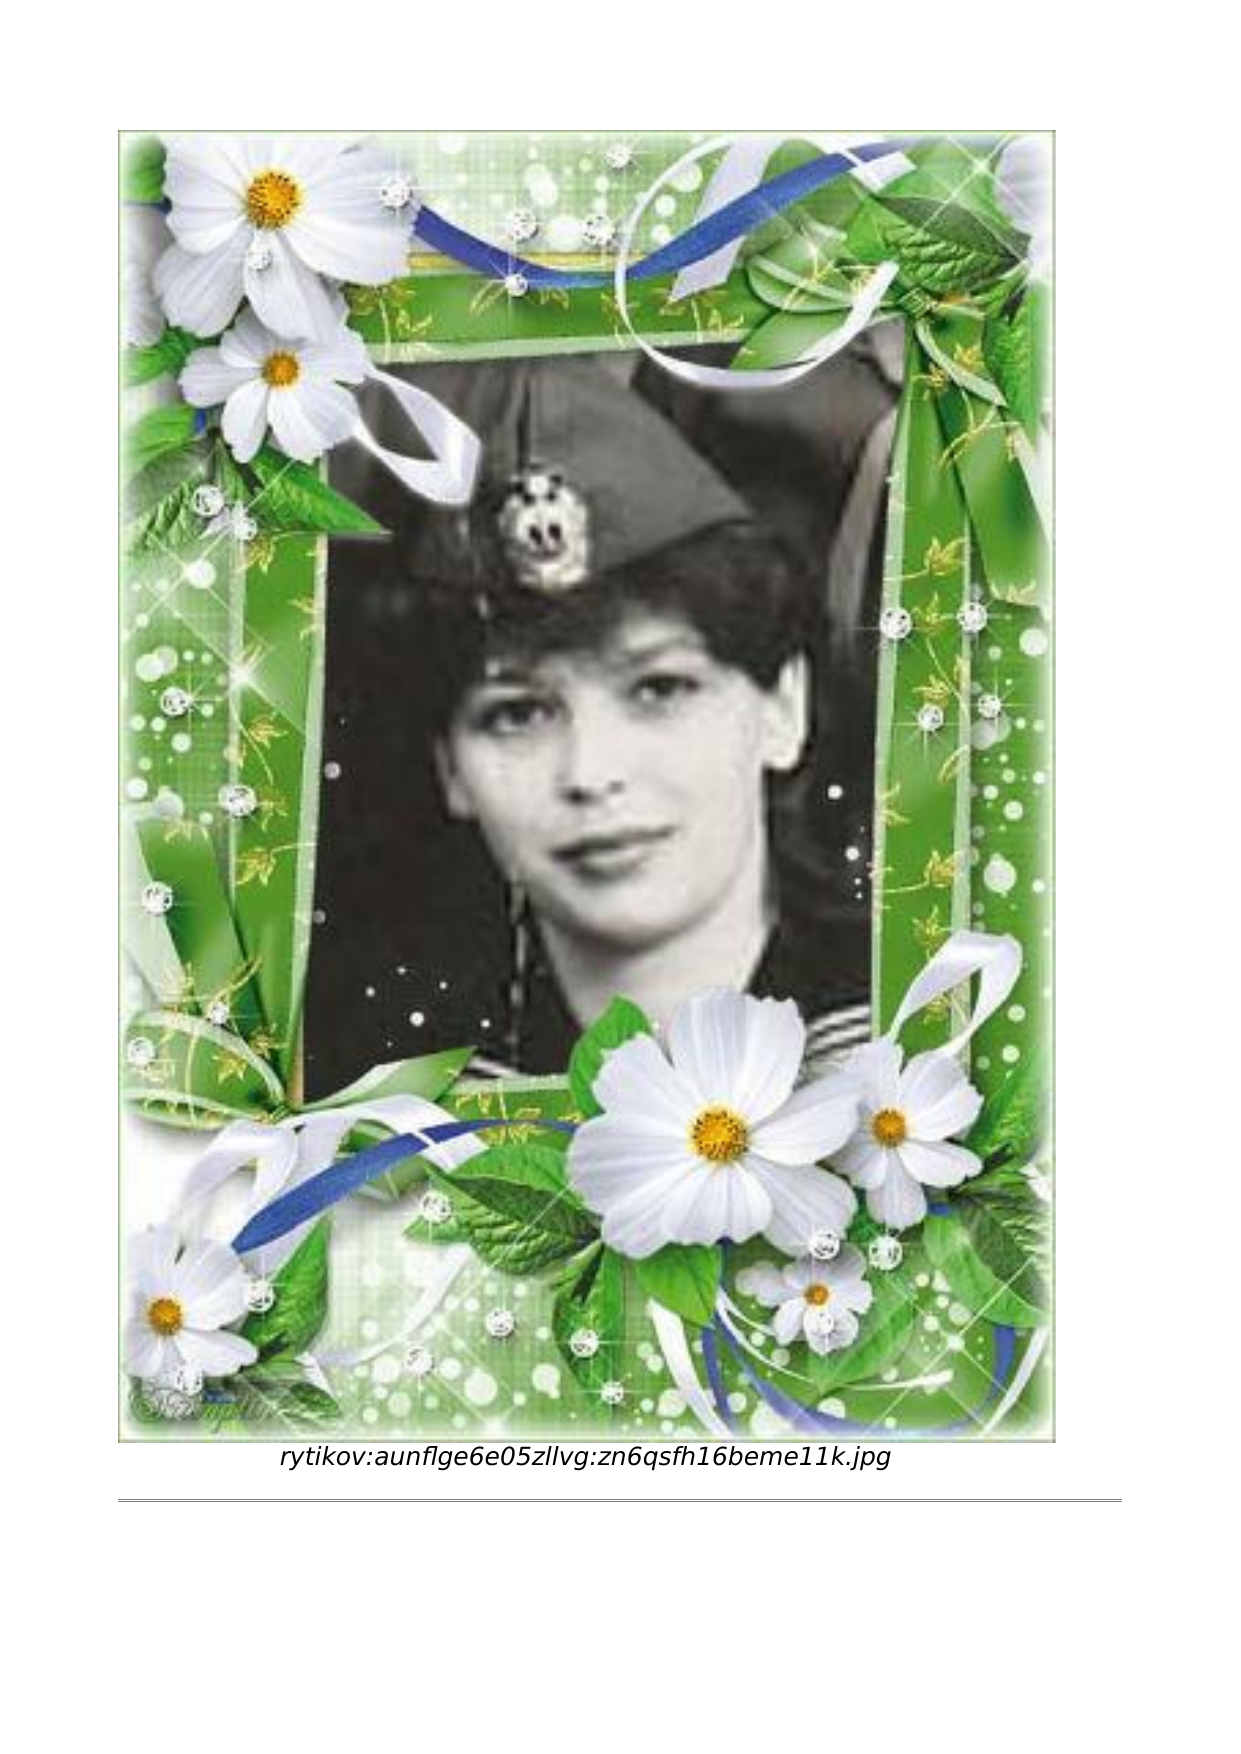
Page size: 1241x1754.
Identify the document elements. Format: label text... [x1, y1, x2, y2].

text rytikov:aunflge6e05zllvg:zn6qsfh16beme11k.jpg [118, 1443, 1056, 1472]
picture [118, 130, 1056, 1443]
